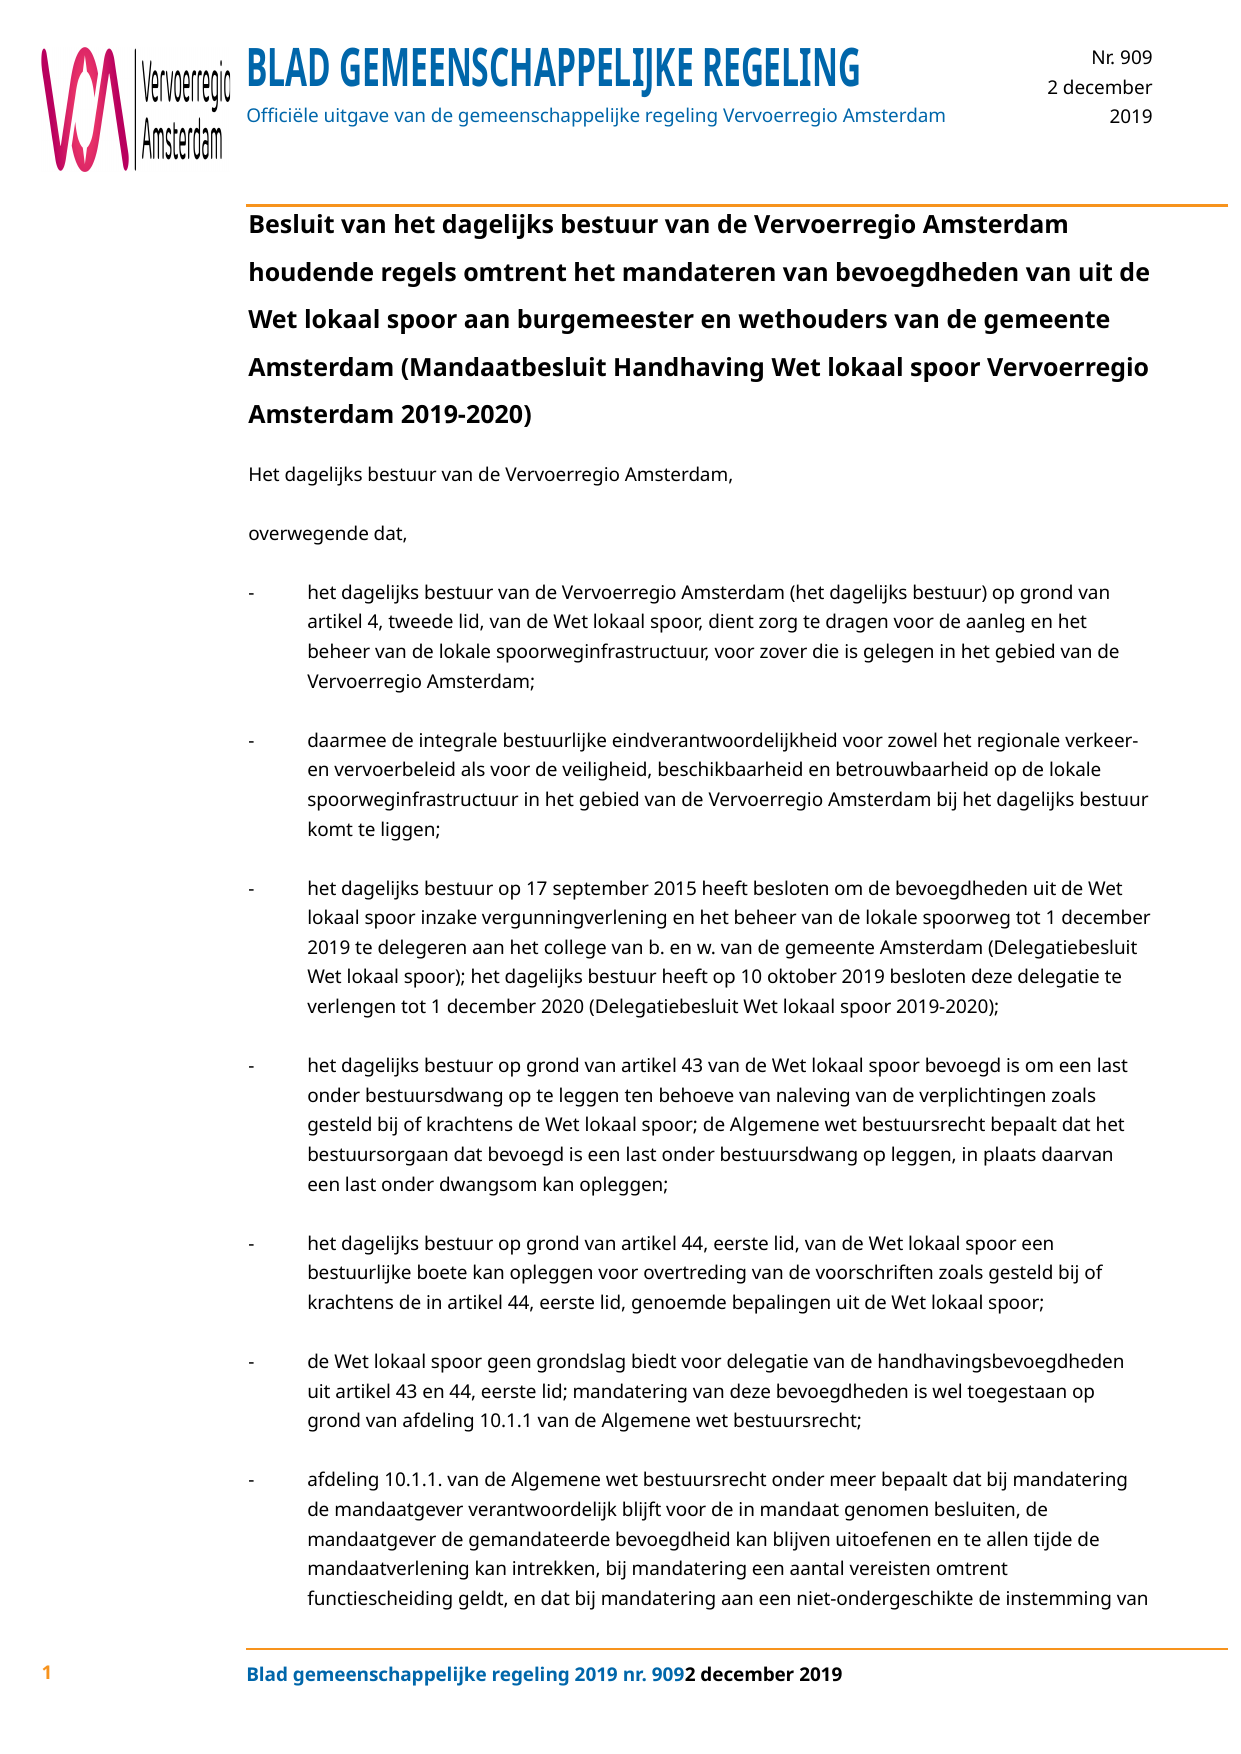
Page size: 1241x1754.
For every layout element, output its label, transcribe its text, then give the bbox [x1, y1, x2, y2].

list het dagelijks bestuur op 17 september 2015 heeft besloten om de bevoegdheden uit de Wet lokaal spoor inzake vergunningverlening en het beheer van de lokale spoorweg tot 1 december 2019 te delegeren aan het college van b. en w. van de gemeente Amsterdam (Delegatiebesluit Wet lokaal spoor); het dagelijks bestuur heeft op 10 oktober 2019 besloten deze delegatie te verlengen tot 1 december 2020 (Delegatiebesluit Wet lokaal spoor 2019-2020); [248, 875, 1152, 1019]
list de Wet lokaal spoor geen grondslag biedt voor delegatie van de handhavingsbevoegdheden uit artikel 43 en 44, eerste lid; mandatering van deze bevoegdheden is wel toegestaan op grond van afdeling 10.1.1 van de Algemene wet bestuursrecht; [248, 1348, 1152, 1433]
list afdeling 10.1.1. van de Algemene wet bestuursrecht onder meer bepaalt dat bij mandatering de mandaatgever verantwoordelijk blijft voor de in mandaat genomen besluiten, de mandaatgever de gemandateerde bevoegdheid kan blijven uitoefenen en te allen tijde de mandaatverlening kan intrekken, bij mandatering een aantal vereisten omtrent functiescheiding geldt, en dat bij mandatering aan een niet-ondergeschikte de instemming van [248, 1467, 1152, 1611]
picture [41, 47, 231, 172]
text overwegende dat, [248, 520, 1152, 546]
list het dagelijks bestuur van de Vervoerregio Amsterdam (het dagelijks bestuur) op grond van artikel 4, tweede lid, van de Wet lokaal spoor, dient zorg te dragen voor de aanleg en het beheer van de lokale spoorweginfrastructuur, voor zover die is gelegen in het gebied van de Vervoerregio Amsterdam; [248, 579, 1152, 693]
text Het dagelijks bestuur van de Vervoerregio Amsterdam, [248, 461, 1152, 486]
list het dagelijks bestuur op grond van artikel 43 van de Wet lokaal spoor bevoegd is om een last onder bestuursdwang op te leggen ten behoeve van naleving van de verplichtingen zoals gesteld bij of krachtens de Wet lokaal spoor; de Algemene wet bestuursrecht bepaalt dat het bestuursorgaan dat bevoegd is een last onder bestuursdwang op leggen, in plaats daarvan een last onder dwangsom kan opleggen; [248, 1052, 1152, 1196]
list het dagelijks bestuur op grond van artikel 44, eerste lid, van de Wet lokaal spoor een bestuurlijke boete kan opleggen voor overtreding van de voorschriften zoals gesteld bij of krachtens de in artikel 44, eerste lid, genoemde bepalingen uit de Wet lokaal spoor; [248, 1230, 1152, 1315]
text Besluit van het dagelijks bestuur van de Vervoerregio Amsterdam houdende regels omtrent het mandateren van bevoegdheden van uit de Wet lokaal spoor aan burgemeester en wethouders van de gemeente Amsterdam (Mandaatbesluit Handhaving Wet lokaal spoor Vervoerregio Amsterdam 2019-2020) [248, 207, 1152, 431]
list daarmee de integrale bestuurlijke eindverantwoordelijkheid voor zowel het regionale verkeer- en vervoerbeleid als voor de veiligheid, beschikbaarheid en betrouwbaarheid op de lokale spoorweginfrastructuur in het gebied van de Vervoerregio Amsterdam bij het dagelijks bestuur komt te liggen; [248, 727, 1152, 841]
